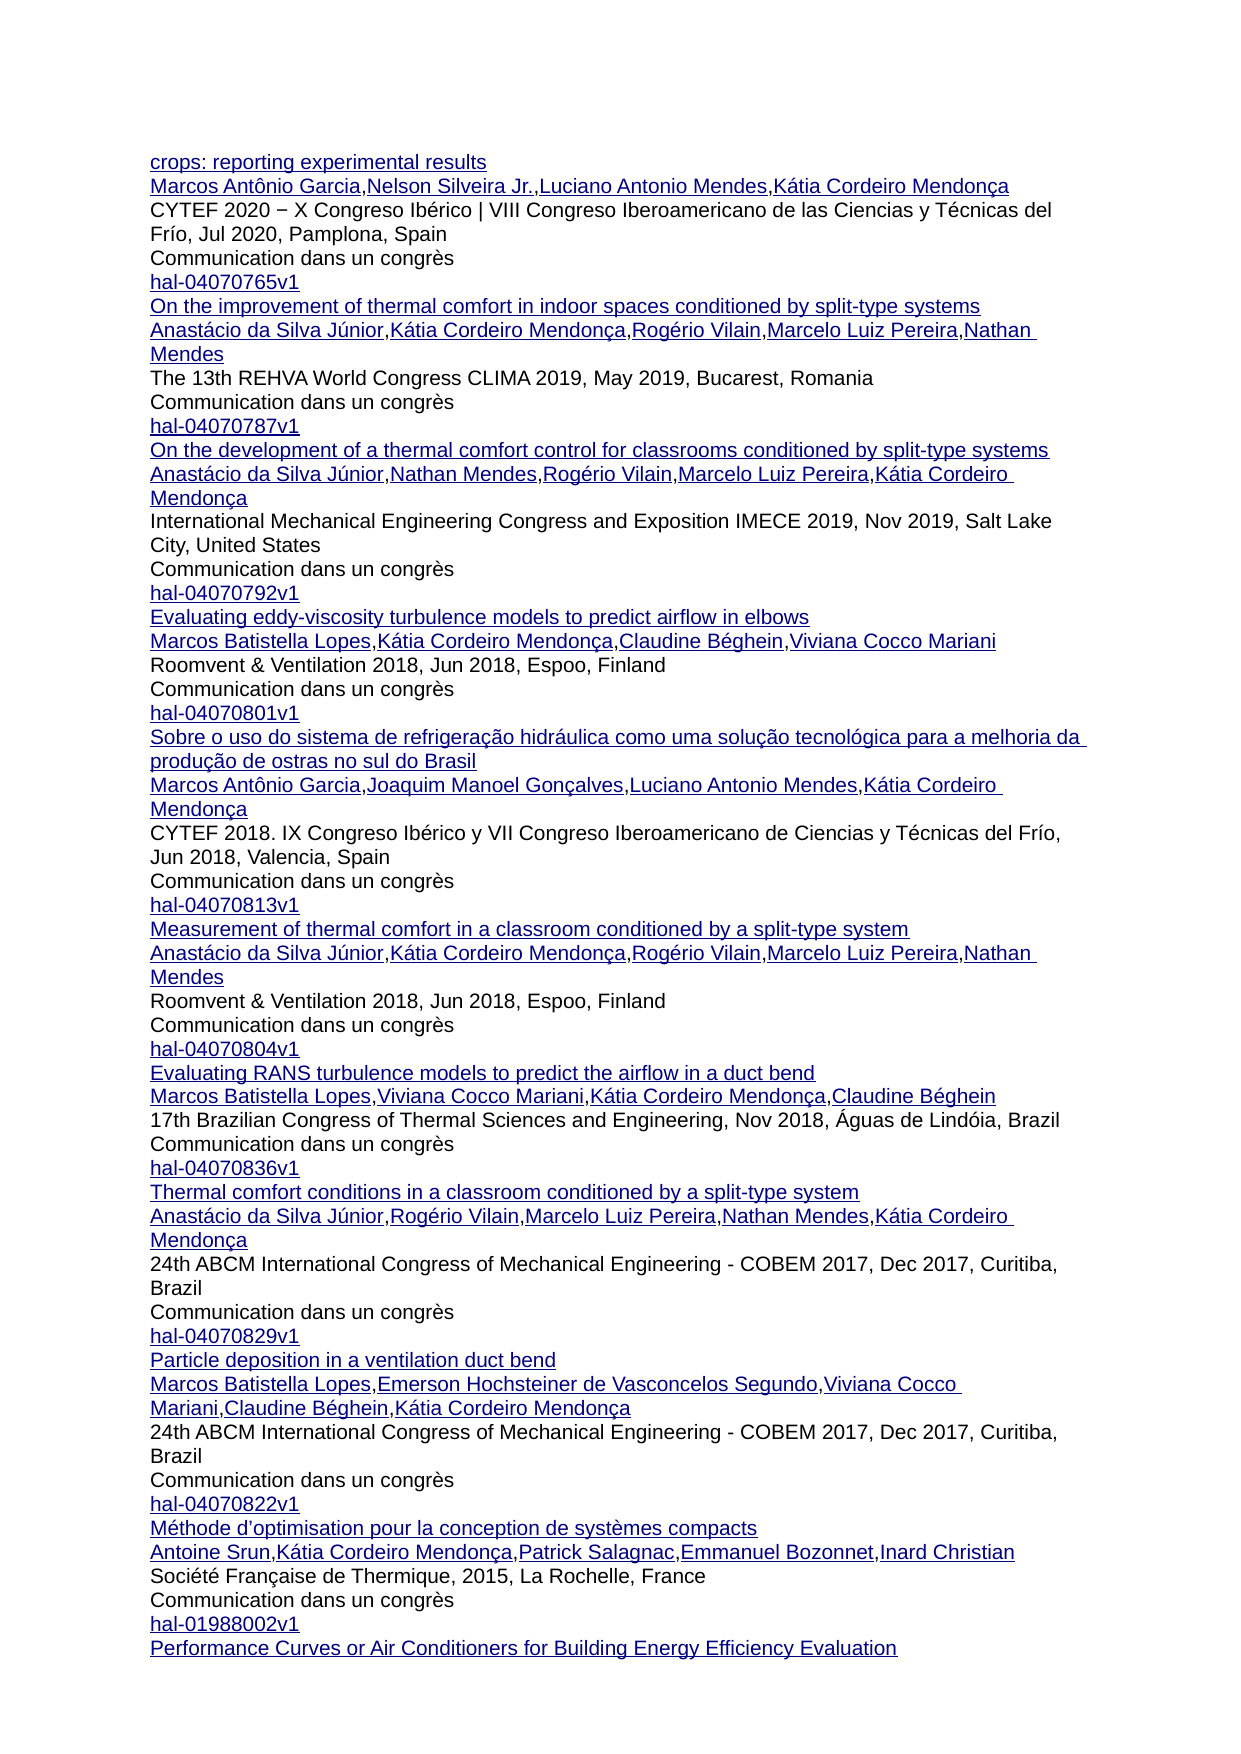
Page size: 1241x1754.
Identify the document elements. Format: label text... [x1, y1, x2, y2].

table_cell Measurement of thermal comfort in a classroom conditioned by a split-type system Anastácio da Silva Júnior,Kátia Cordeiro Mendonça,Rogério Vilain,Marcelo Luiz Pereira,Nathan Mendes Roomvent & Ventilation 2018, Jun 2018, Espoo, Finland Communication dans un congrès hal-04070804v1 [150, 917, 1090, 1060]
table_cell On the development of a thermal comfort control for classrooms conditioned by split-type systems Anastácio da Silva Júnior,Nathan Mendes,Rogério Vilain,Marcelo Luiz Pereira,Kátia Cordeiro Mendonça International Mechanical Engineering Congress and Exposition IMECE 2019, Nov 2019, Salt Lake City, United States Communication dans un congrès hal-04070792v1 [150, 438, 1090, 605]
table_cell Méthode d’optimisation pour la conception de systèmes compacts Antoine Srun,Kátia Cordeiro Mendonça,Patrick Salagnac,Emmanuel Bozonnet,Inard Christian Société Française de Thermique, 2015, La Rochelle, France Communication dans un congrès hal-01988002v1 [150, 1516, 1090, 1635]
table_cell Thermal comfort conditions in a classroom conditioned by a split-type system Anastácio da Silva Júnior,Rogério Vilain,Marcelo Luiz Pereira,Nathan Mendes,Kátia Cordeiro Mendonça 24th ABCM International Congress of Mechanical Engineering - COBEM 2017, Dec 2017, Curitiba, Brazil Communication dans un congrès hal-04070829v1 [150, 1180, 1090, 1348]
table_cell Sobre o uso do sistema de refrigeração hidráulica como uma solução tecnológica para a melhoria da produção de ostras no sul do Brasil Marcos Antônio Garcia,Joaquim Manoel Gonçalves,Luciano Antonio Mendes,Kátia Cordeiro Mendonça CYTEF 2018. IX Congreso Ibérico y VII Congreso Iberoamericano de Ciencias y Técnicas del Frío, Jun 2018, Valencia, Spain Communication dans un congrès hal-04070813v1 [150, 725, 1090, 917]
table_cell Evaluating eddy-viscosity turbulence models to predict airflow in elbows Marcos Batistella Lopes,Kátia Cordeiro Mendonça,Claudine Béghein,Viviana Cocco Mariani Roomvent & Ventilation 2018, Jun 2018, Espoo, Finland Communication dans un congrès hal-04070801v1 [150, 605, 1090, 725]
table_cell Performance Curves or Air Conditioners for Building Energy Efficiency Evaluation [150, 1635, 1090, 1659]
table_cell On the improvement of thermal comfort in indoor spaces conditioned by split-type systems Anastácio da Silva Júnior,Kátia Cordeiro Mendonça,Rogério Vilain,Marcelo Luiz Pereira,Nathan Mendes The 13th REHVA World Congress CLIMA 2019, May 2019, Bucarest, Romania Communication dans un congrès hal-04070787v1 [150, 294, 1090, 437]
table_cell crops: reporting experimental results Marcos Antônio Garcia,Nelson Silveira Jr.,Luciano Antonio Mendes,Kátia Cordeiro Mendonça CYTEF 2020 − X Congreso Ibérico | VIII Congreso Iberoamericano de las Ciencias y Técnicas del Frío, Jul 2020, Pamplona, Spain Communication dans un congrès hal-04070765v1 [150, 150, 1090, 294]
table_cell Evaluating RANS turbulence models to predict the airflow in a duct bend Marcos Batistella Lopes,Viviana Cocco Mariani,Kátia Cordeiro Mendonça,Claudine Béghein 17th Brazilian Congress of Thermal Sciences and Engineering, Nov 2018, Águas de Lindóia, Brazil Communication dans un congrès hal-04070836v1 [150, 1060, 1090, 1180]
table_cell Particle deposition in a ventilation duct bend Marcos Batistella Lopes,Emerson Hochsteiner de Vasconcelos Segundo,Viviana Cocco Mariani,Claudine Béghein,Kátia Cordeiro Mendonça 24th ABCM International Congress of Mechanical Engineering - COBEM 2017, Dec 2017, Curitiba, Brazil Communication dans un congrès hal-04070822v1 [150, 1348, 1090, 1516]
